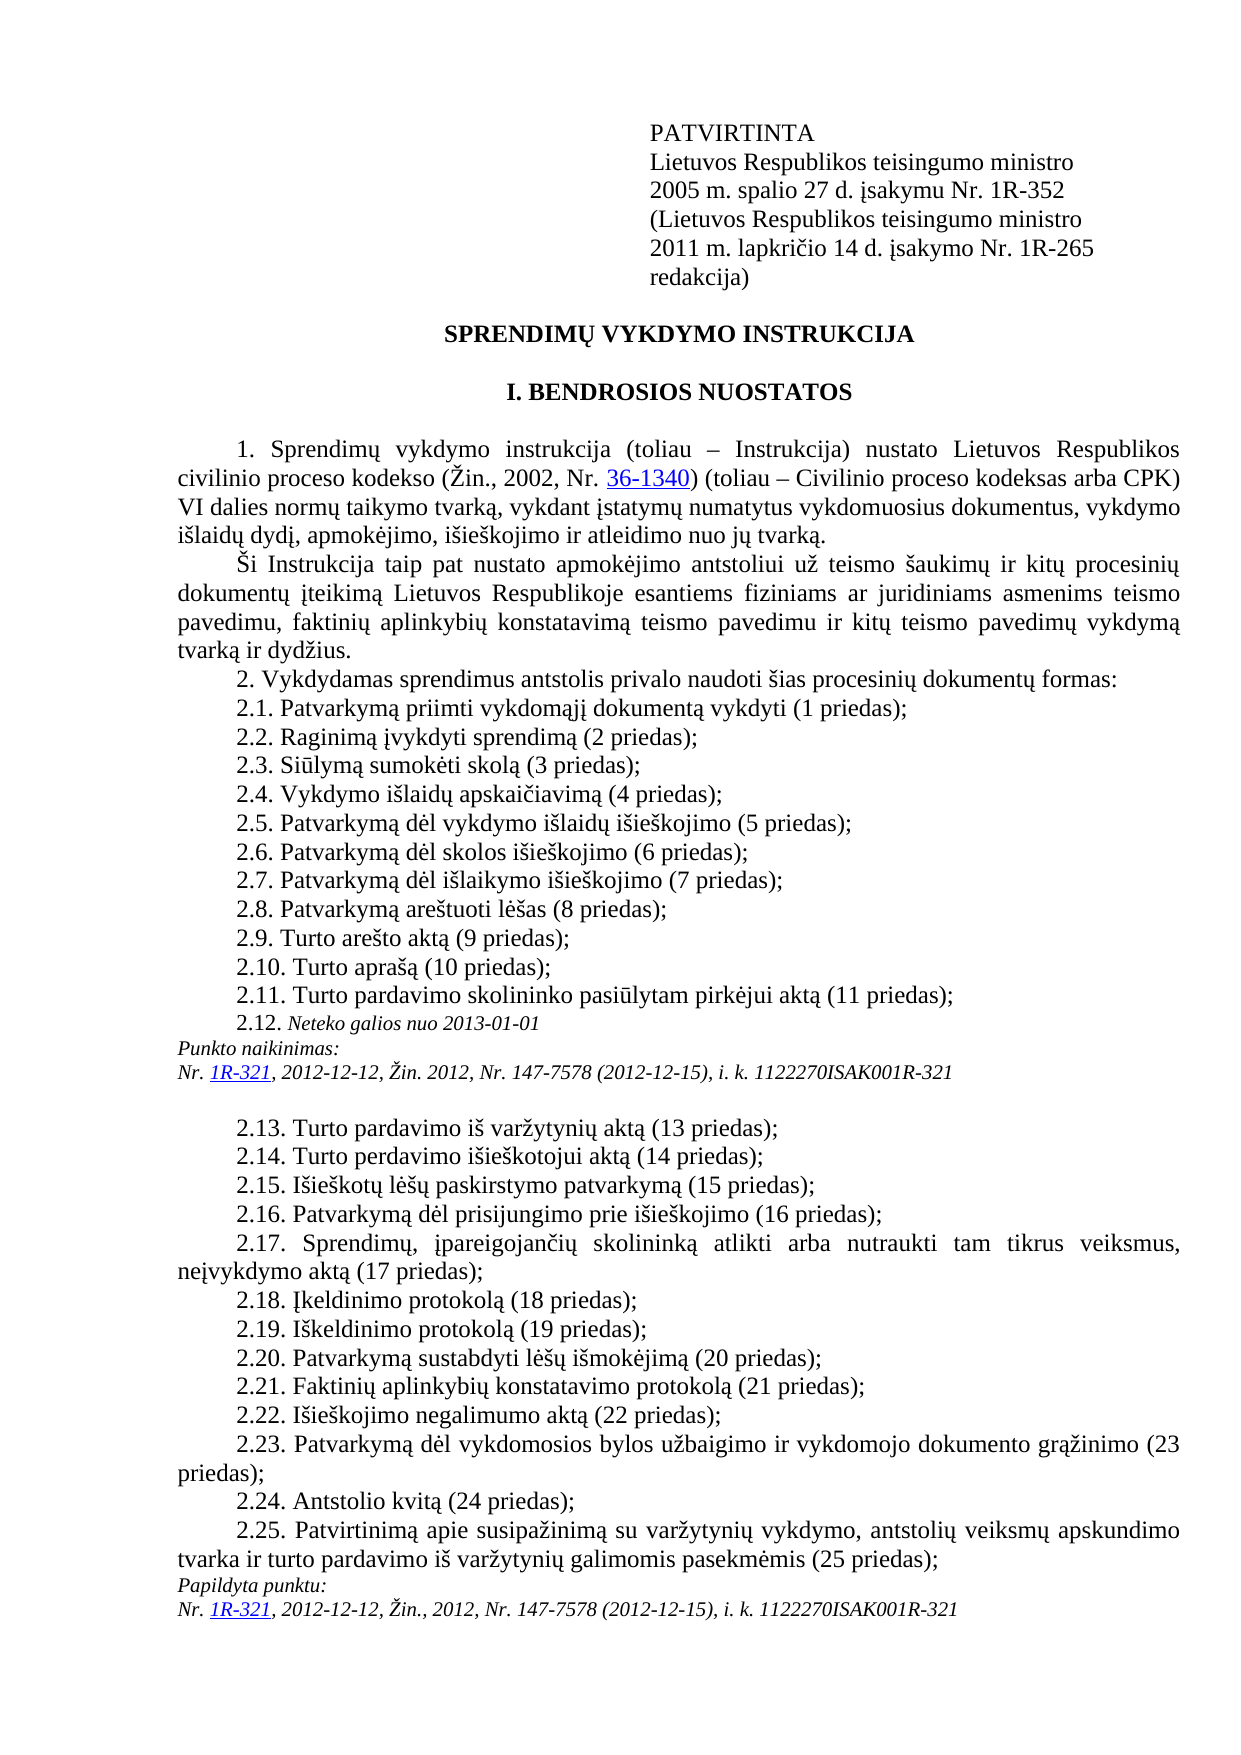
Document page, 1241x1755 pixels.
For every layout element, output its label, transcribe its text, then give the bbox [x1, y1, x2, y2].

text 2.14. Turto perdavimo išieškotojui aktą (14 priedas); [177, 1141, 1181, 1170]
text 2.7. Patvarkymą dėl išlaikymo išieškojimo (7 priedas); [177, 866, 1181, 894]
text 2. Vykdydamas sprendimus antstolis privalo naudoti šias procesinių dokumentų formas: [177, 664, 1181, 693]
text PATVIRTINTA [649, 118, 1181, 147]
text 2.5. Patvarkymą dėl vykdymo išlaidų išieškojimo (5 priedas); [177, 808, 1181, 837]
text 2.23. Patvarkymą dėl vykdomosios bylos užbaigimo ir vykdomojo dokumento grąžinimo (23 priedas); [177, 1429, 1181, 1486]
text 2.11. Turto pardavimo skolininko pasiūlytam pirkėjui aktą (11 priedas); [177, 981, 1181, 1009]
text 2.20. Patvarkymą sustabdyti lėšų išmokėjimą (20 priedas); [177, 1343, 1181, 1371]
text 2.8. Patvarkymą areštuoti lėšas (8 priedas); [177, 894, 1181, 923]
text 2.1. Patvarkymą priimti vykdomąjį dokumentą vykdyti (1 priedas); [177, 693, 1181, 722]
text 2005 m. spalio 27 d. įsakymu Nr. 1R-352 [649, 176, 1181, 204]
text 2.13. Turto pardavimo iš varžytynių aktą (13 priedas); [177, 1113, 1181, 1141]
text SPRENDIMŲ VYKDYMO INSTRUKCIJA [177, 319, 1181, 348]
text Nr. 1R-321, 2012-12-12, Žin., 2012, Nr. 147-7578 (2012-12-15), i. k. 1122270ISAK001R-321 [177, 1597, 1181, 1621]
text 2.21. Faktinių aplinkybių konstatavimo protokolą (21 priedas); [177, 1371, 1181, 1400]
text 2.19. Iškeldinimo protokolą (19 priedas); [177, 1314, 1181, 1343]
text (Lietuvos Respublikos teisingumo ministro [649, 204, 1181, 233]
text 2.9. Turto arešto aktą (9 priedas); [177, 923, 1181, 952]
text 2.15. Išieškotų lėšų paskirstymo patvarkymą (15 priedas); [177, 1170, 1181, 1199]
text 2.17. Sprendimų, įpareigojančių skolininką atlikti arba nutraukti tam tikrus veiksmus, neįvykdymo aktą (17 priedas); [177, 1228, 1181, 1285]
text 2.16. Patvarkymą dėl prisijungimo prie išieškojimo (16 priedas); [177, 1199, 1181, 1228]
text 2.18. Įkeldinimo protokolą (18 priedas); [177, 1285, 1181, 1314]
text 2.4. Vykdymo išlaidų apskaičiavimą (4 priedas); [177, 779, 1181, 808]
text 2.2. Raginimą įvykdyti sprendimą (2 priedas); [177, 722, 1181, 751]
text I. BENDROSIOS NUOSTATOS [177, 377, 1181, 406]
text 2.12. Neteko galios nuo 2013-01-01 [177, 1009, 1181, 1036]
text 2011 m. lapkričio 14 d. įsakymo Nr. 1R-265 redakcija) [649, 233, 1181, 291]
text 2.10. Turto aprašą (10 priedas); [177, 952, 1181, 981]
text Papildyta punktu: [177, 1573, 1181, 1597]
text Punkto naikinimas: [177, 1036, 1181, 1060]
text 2.24. Antstolio kvitą (24 priedas); [177, 1486, 1181, 1515]
text Nr. 1R-321, 2012-12-12, Žin. 2012, Nr. 147-7578 (2012-12-15), i. k. 1122270ISAK001R-321 [177, 1060, 1181, 1084]
text 2.25. Patvirtinimą apie susipažinimą su varžytynių vykdymo, antstolių veiksmų apskundimo tvarka ir turto pardavimo iš varžytynių galimomis pasekmėmis (25 priedas); [177, 1515, 1181, 1573]
text Ši Instrukcija taip pat nustato apmokėjimo antstoliui už teismo šaukimų ir kitų procesinių dokumentų įteikimą Lietuvos Respublikoje esantiems fiziniams ar juridiniams asmenims teismo pavedimu, faktinių aplinkybių konstatavimą teismo pavedimu ir kitų teismo pavedimų vykdymą tvarką ir dydžius. [177, 549, 1181, 664]
text 2.3. Siūlymą sumokėti skolą (3 priedas); [177, 751, 1181, 779]
text 1. Sprendimų vykdymo instrukcija (toliau – Instrukcija) nustato Lietuvos Respublikos civilinio proceso kodekso (Žin., 2002, Nr. 36-1340) (toliau – Civilinio proceso kodeksas arba CPK) VI dalies normų taikymo tvarką, vykdant įstatymų numatytus vykdomuosius dokumentus, vykdymo išlaidų dydį, apmokėjimo, išieškojimo ir atleidimo nuo jų tvarką. [177, 434, 1181, 549]
text 2.22. Išieškojimo negalimumo aktą (22 priedas); [177, 1400, 1181, 1429]
text 2.6. Patvarkymą dėl skolos išieškojimo (6 priedas); [177, 837, 1181, 866]
text Lietuvos Respublikos teisingumo ministro [649, 147, 1181, 176]
